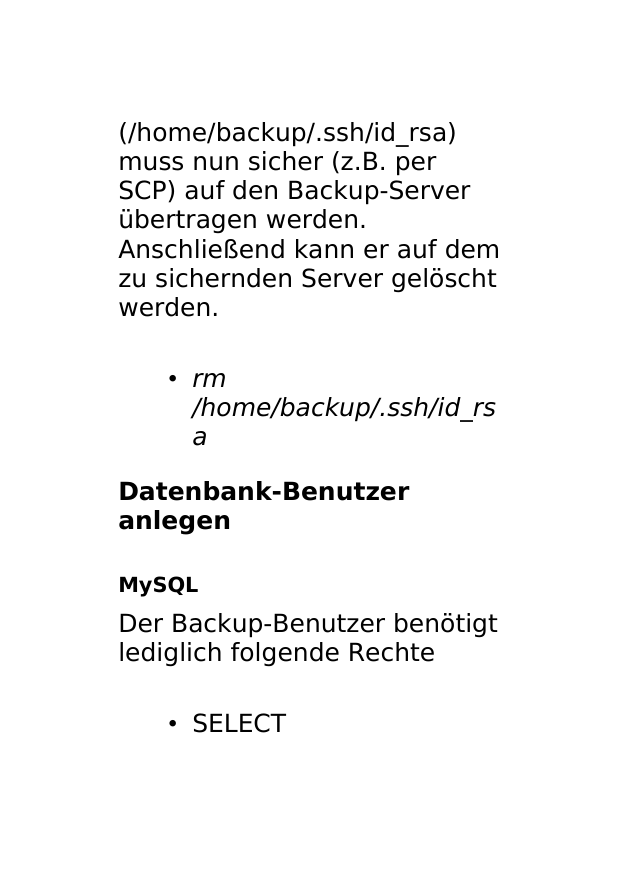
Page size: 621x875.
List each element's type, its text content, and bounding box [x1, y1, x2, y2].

subtitle Datenbank-Benutzer anlegen [118, 477, 502, 535]
subtitle MySQL [118, 573, 502, 597]
text (/home/backup/.ssh/id_rsa) muss nun sicher (z.B. per SCP) auf den Backup-Server übertragen werden. Anschließend kann er auf dem zu sichernden Server gelöscht werden. [118, 118, 502, 322]
list rm /home/backup/.ssh/id_rsa [177, 364, 502, 452]
list SELECT [177, 710, 502, 739]
text Der Backup-Benutzer benötigt lediglich folgende Rechte [118, 609, 502, 668]
